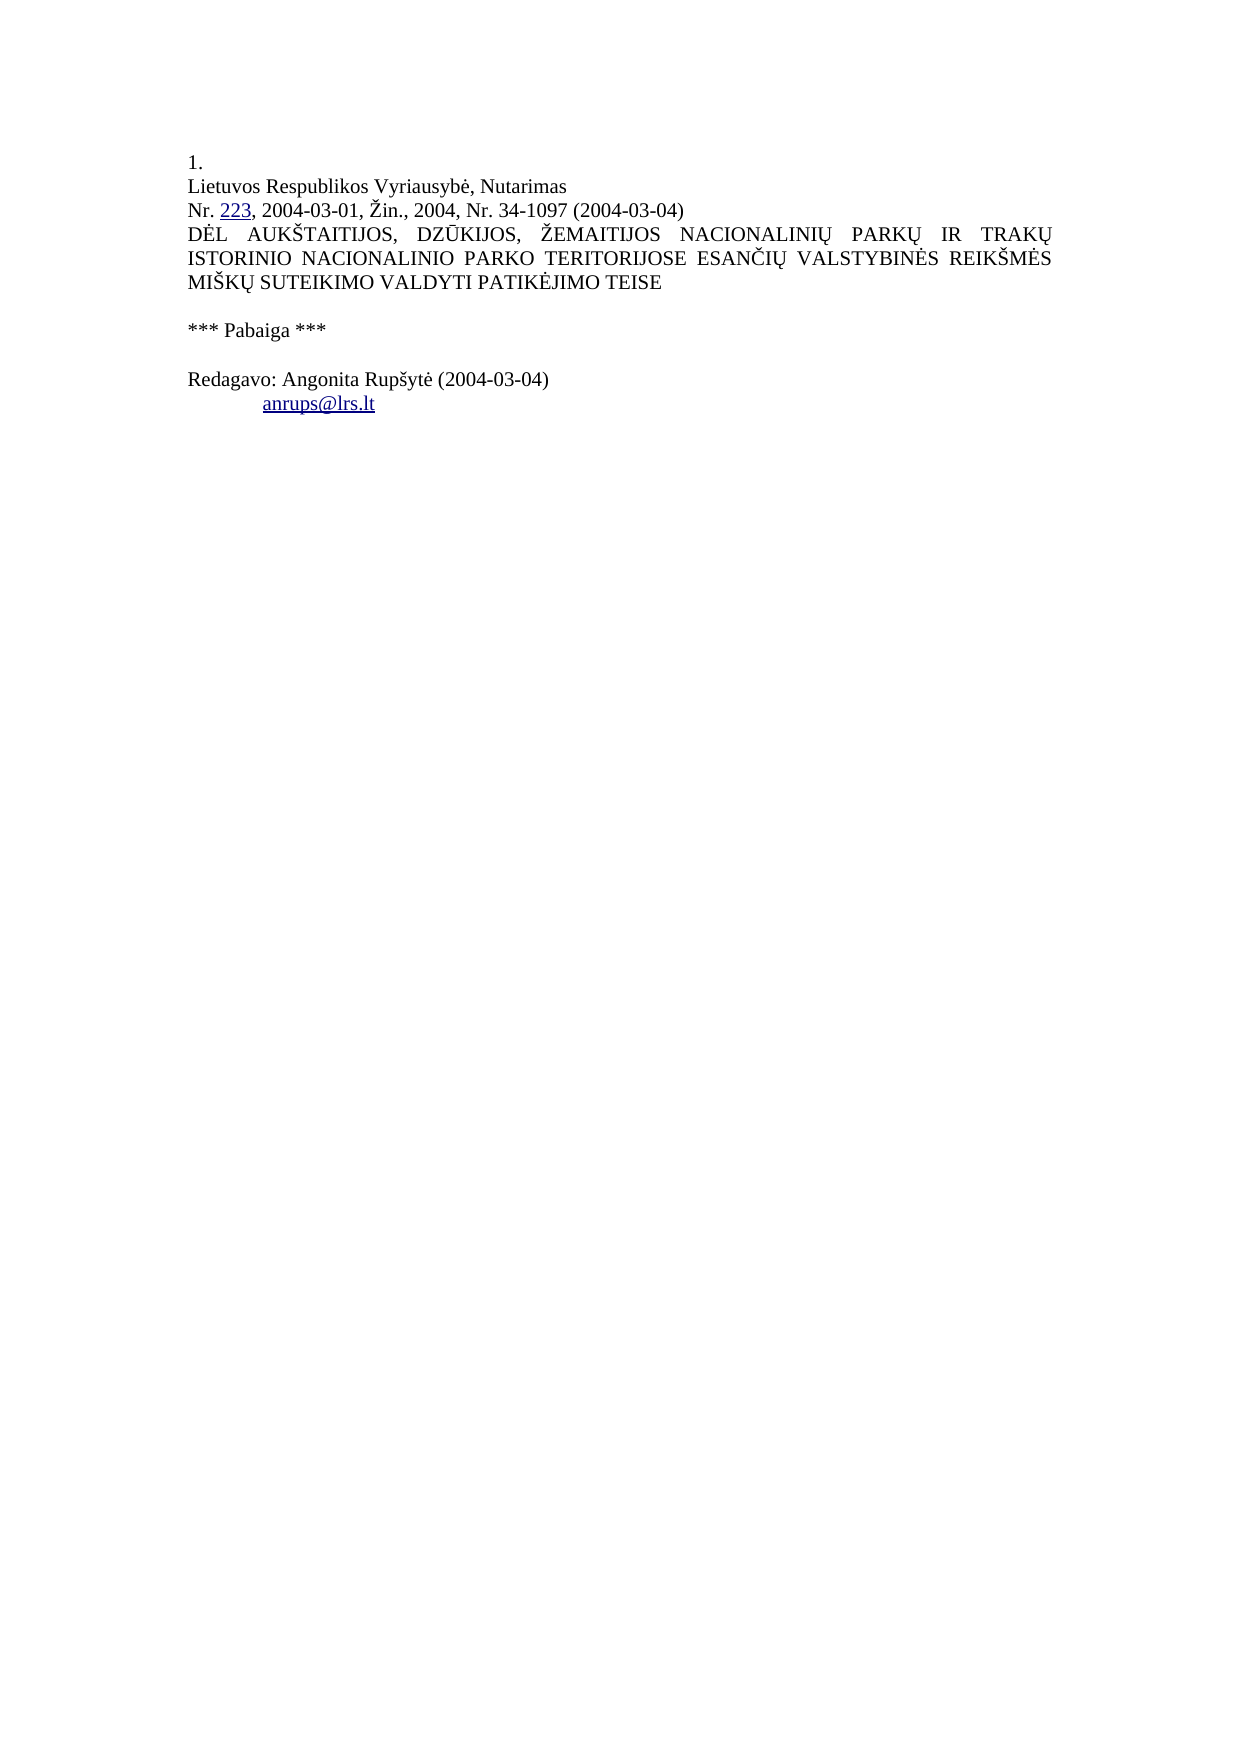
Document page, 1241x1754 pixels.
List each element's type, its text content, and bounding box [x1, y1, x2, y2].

text Nr. 223, 2004-03-01, Žin., 2004, Nr. 34-1097 (2004-03-04) [187, 198, 1053, 222]
text anrups@lrs.lt [187, 391, 1053, 415]
text 1. [187, 150, 1053, 174]
text DĖL AUKŠTAITIJOS, DZŪKIJOS, ŽEMAITIJOS NACIONALINIŲ PARKŲ IR TRAKŲ ISTORINIO NACIONALINIO PARKO TERITORIJOSE ESANČIŲ VALSTYBINĖS REIKŠMĖS MIŠKŲ SUTEIKIMO VALDYTI PATIKĖJIMO TEISE [187, 222, 1053, 294]
text *** Pabaiga *** [187, 318, 1053, 342]
text Lietuvos Respublikos Vyriausybė, Nutarimas [187, 174, 1053, 198]
text Redagavo: Angonita Rupšytė (2004-03-04) [187, 367, 1053, 391]
